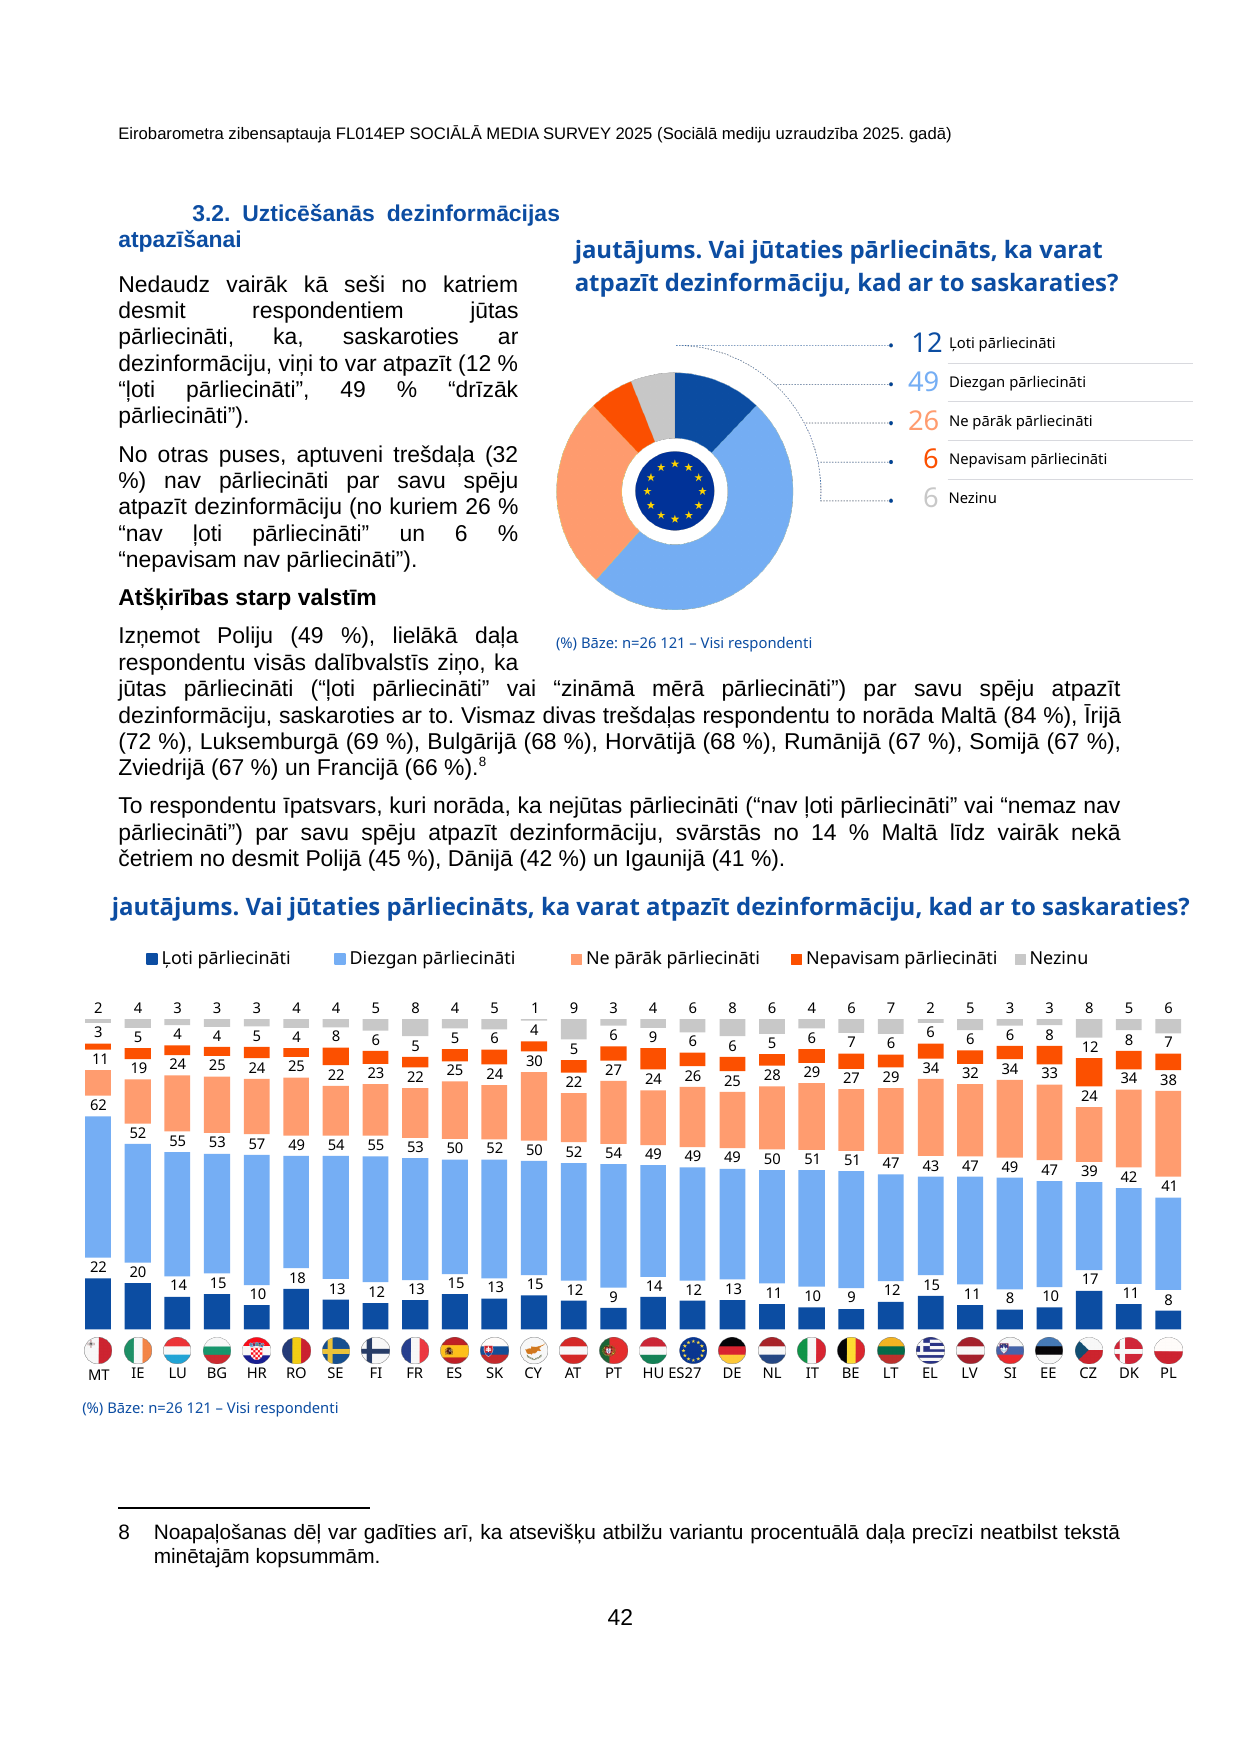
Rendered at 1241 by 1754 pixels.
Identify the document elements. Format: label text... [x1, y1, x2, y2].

picture [758, 1337, 786, 1364]
picture [718, 1337, 746, 1364]
picture [996, 1337, 1024, 1364]
picture [322, 1337, 350, 1364]
text To respondentu īpatsvars, kuri norāda, ka nejūtas pārliecināti (“nav ļoti pārliecināti” vai “nemaz nav pārliecināti”) par savu spēju atpazīt dezinformāciju, svārstās no 14 % Maltā līdz vairāk nekā četriem no desmit Polijā (45 %), Dānijā (42 %) un Igaunijā (41 %). [118, 792, 1122, 872]
picture [559, 1337, 588, 1364]
picture [361, 1337, 390, 1364]
picture [956, 1337, 985, 1364]
picture [480, 1337, 509, 1364]
picture [837, 1337, 865, 1364]
text Izņemot Poliju (49 %), lielākā daļa respondentu visās dalībvalstīs ziņo, ka jūtas pārliecināti (“ļoti pārliecināti” vai “zināmā mērā pārliecināti”) par savu spēju atpazīt dezinformāciju, saskaroties ar to. Vismaz divas trešdaļas respondentu to norāda Maltā (84 %), Īrijā (72 %), Luksemburgā (69 %), Bulgārijā (68 %), Horvātijā (68 %), Rumānijā (67 %), Somijā (67 %), Zviedrijā (67 %) un Francijā (66 %). [118, 622, 1122, 781]
picture [520, 1337, 548, 1364]
subtitle 3.2. Uzticēšanās dezinformācijas atpazīšanai [118, 199, 1122, 252]
picture [877, 1337, 905, 1364]
picture [679, 1337, 707, 1364]
picture [1075, 1337, 1103, 1364]
picture [163, 1337, 191, 1364]
text Nedaudz vairāk kā seši no katriem desmit respondentiem jūtas pārliecināti, ka, saskaroties ar dezinformāciju, viņi to var atpazīt (12 % “ļoti pārliecināti”, 49 % “drīzāk pārliecināti”). [118, 271, 519, 429]
picture [84, 1337, 112, 1364]
picture [639, 1337, 667, 1364]
picture [545, 343, 893, 618]
text No otras puses, aptuveni trešdaļa (32 %) nav pārliecināti par savu spēju atpazīt dezinformāciju (no kuriem 26 % “nav ļoti pārliecināti” un 6 % “nepavisam nav pārliecināti”). [118, 441, 519, 572]
picture [1154, 1337, 1183, 1364]
text Noapaļošanas dēļ var gadīties arī, ka atsevišķu atbilžu variantu procentuālā daļa precīzi neatbilst tekstā minētajām kopsummām. [118, 1520, 1122, 1568]
picture [599, 1337, 628, 1364]
picture [203, 1337, 231, 1364]
picture [440, 1337, 469, 1364]
picture [401, 1337, 429, 1364]
picture [797, 1337, 826, 1364]
picture [124, 1337, 152, 1364]
text Atšķirības starp valstīm [118, 584, 519, 611]
picture [282, 1337, 311, 1364]
picture [242, 1337, 271, 1364]
picture [1035, 1337, 1063, 1364]
picture [916, 1337, 945, 1364]
picture [1114, 1337, 1143, 1364]
